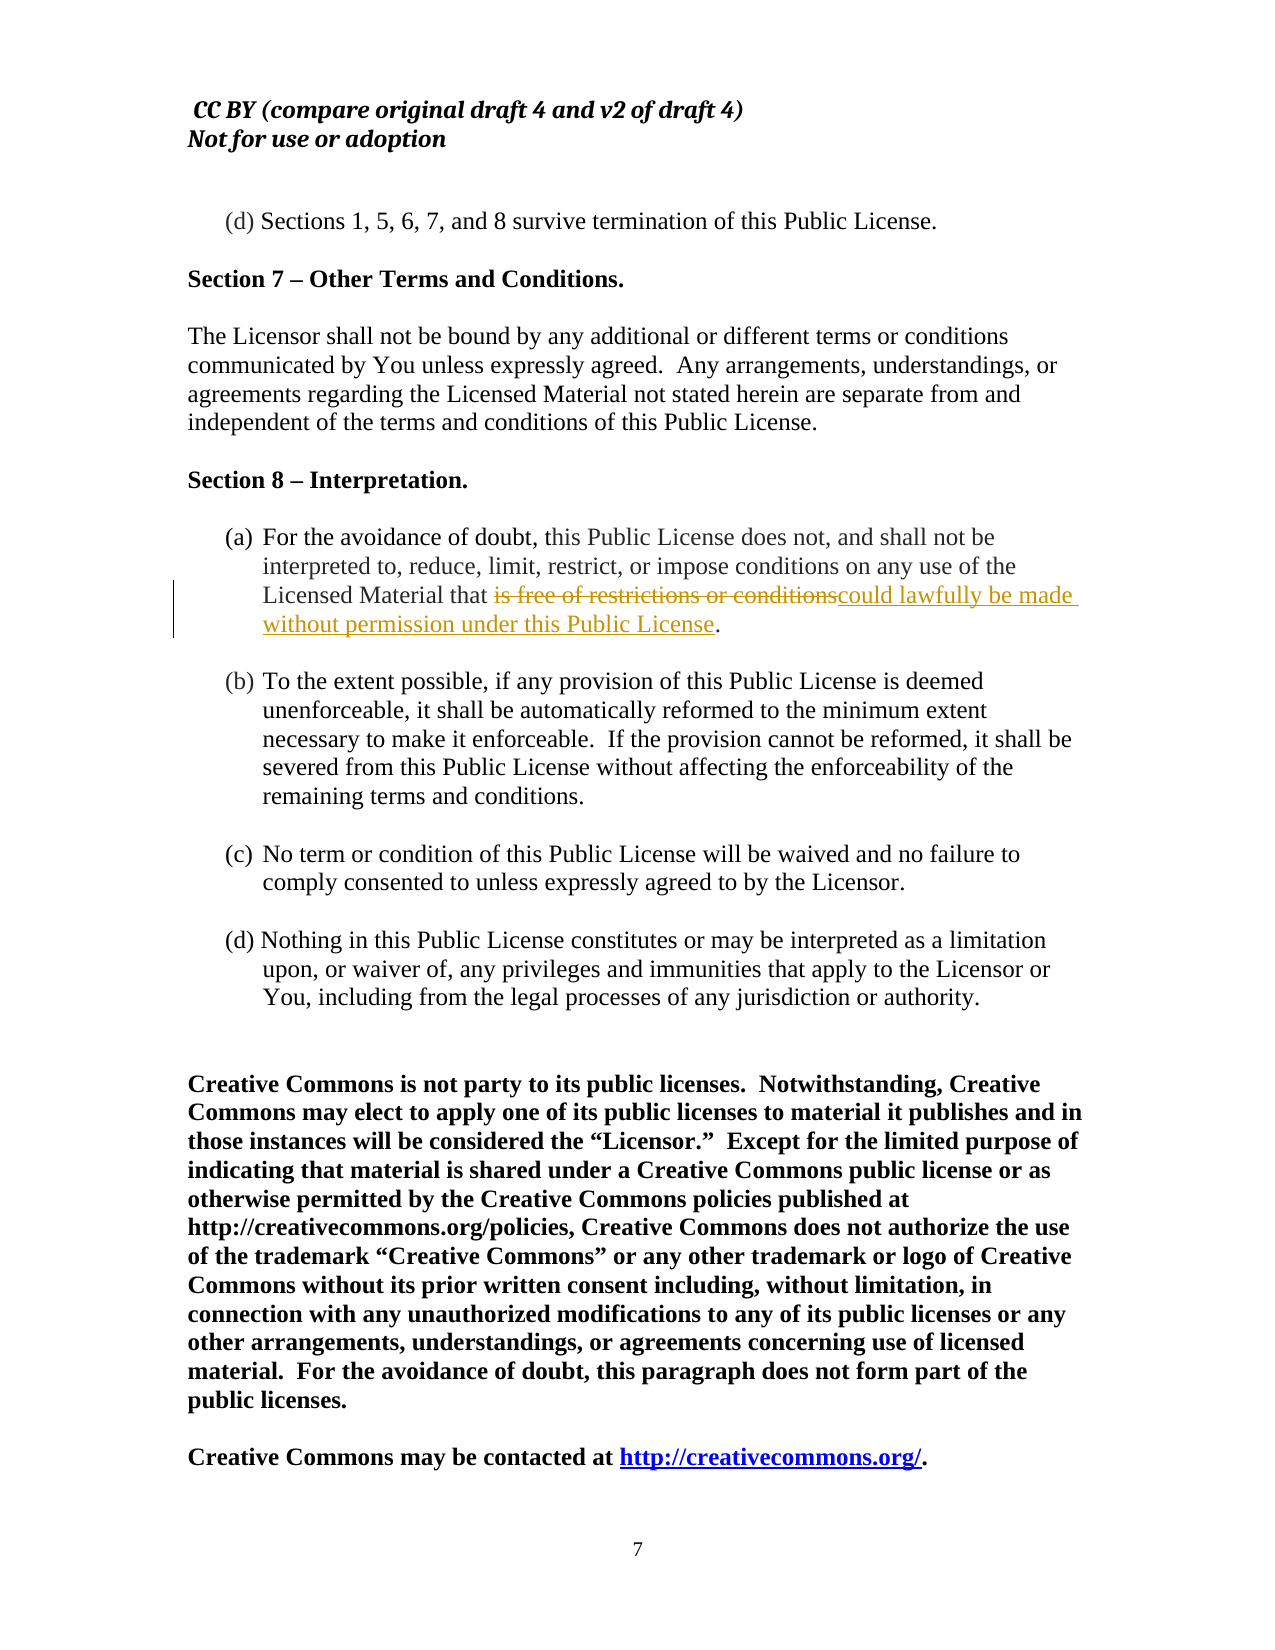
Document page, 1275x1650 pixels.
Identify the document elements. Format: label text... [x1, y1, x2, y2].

text Creative Commons may be contacted at http://creativecommons.org/. [187, 1442, 1087, 1471]
text Section 8 – Interpretation. [187, 465, 1087, 494]
text The Licensor shall not be bound by any additional or different terms or conditions communicated by You unless expressly agreed. Any arrangements, understandings, or agreements regarding the Licensed Material not stated herein are separate from and independent of the terms and conditions of this Public License. [187, 321, 1087, 436]
text (a) For the avoidance of doubt, this Public License does not, and shall not be interpreted to, reduce, limit, restrict, or impose conditions on any use of the Licensed Material that could lawfully be made without permission under this Public License. [225, 522, 1087, 637]
text (d) Sections 1, 5, 6, 7, and 8 survive termination of this Public License. [225, 206, 1087, 235]
text (c) No term or condition of this Public License will be waived and no failure to comply consented to unless expressly agreed to by the Licensor. [225, 839, 1087, 896]
text Section 7 – Other Terms and Conditions. [187, 264, 1087, 292]
text Creative Commons is not party to its public licenses. Notwithstanding, Creative Commons may elect to apply one of its public licenses to material it publishes and in those instances will be considered the “Licensor.” Except for the limited purpose of indicating that material is shared under a Creative Commons public license or as otherwise permitted by the Creative Commons policies published at http://creativecommons.org/policies, Creative Commons does not authorize the use of the trademark “Creative Commons” or any other trademark or logo of Creative Commons without its prior written consent including, without limitation, in connection with any unauthorized modifications to any of its public licenses or any other arrangements, understandings, or agreements concerning use of licensed material. For the avoidance of doubt, this paragraph does not form part of the public licenses. [187, 1069, 1087, 1414]
text (d) Nothing in this Public License constitutes or may be interpreted as a limitation upon, or waiver of, any privileges and immunities that apply to the Licensor or You, including from the legal processes of any jurisdiction or authority. [225, 925, 1087, 1011]
text (b) To the extent possible, if any provision of this Public License is deemed unenforceable, it shall be automatically reformed to the minimum extent necessary to make it enforceable. If the provision cannot be reformed, it shall be severed from this Public License without affecting the enforceability of the remaining terms and conditions. [225, 666, 1087, 810]
